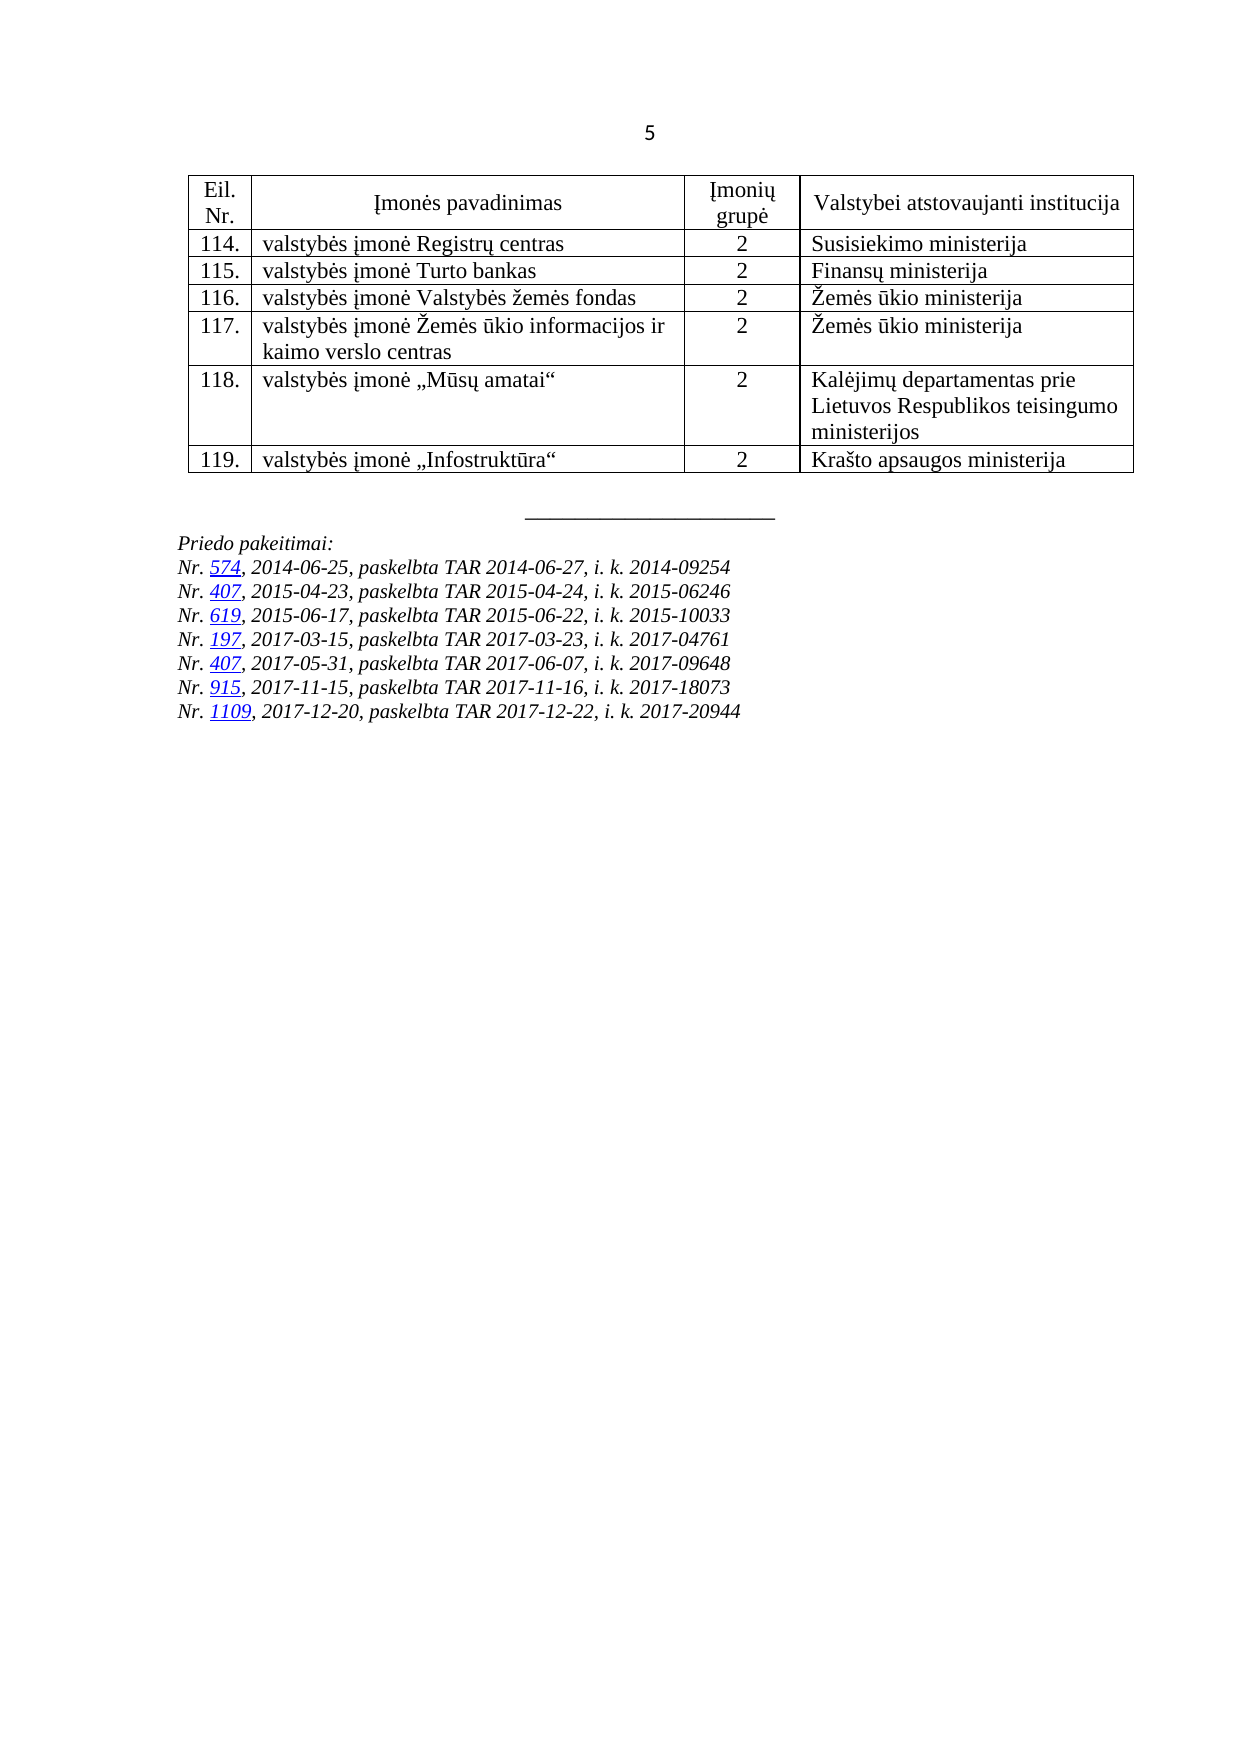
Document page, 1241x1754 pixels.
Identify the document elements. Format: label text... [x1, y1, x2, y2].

table_cell Krašto apsaugos ministerija [801, 446, 1133, 472]
table_header Valstybei atstovaujanti institucija [801, 176, 1133, 229]
table_cell 114. [189, 230, 251, 256]
text Nr. 574, 2014-06-25, paskelbta TAR 2014-06-27, i. k. 2014-09254 [177, 555, 1122, 579]
table_cell valstybės įmonė Žemės ūkio informacijos ir kaimo verslo centras [252, 312, 684, 364]
table_cell Finansų ministerija [801, 257, 1133, 283]
table_cell valstybės įmonė „Mūsų amatai“ [252, 366, 684, 445]
text Nr. 407, 2015-04-23, paskelbta TAR 2015-04-24, i. k. 2015-06246 [177, 579, 1122, 603]
table_cell valstybės įmonė Valstybės žemės fondas [252, 285, 684, 311]
table_cell 117. [189, 312, 251, 364]
table_header Eil. Nr. [189, 176, 251, 229]
table_cell 2 [685, 366, 799, 445]
text Nr. 407, 2017-05-31, paskelbta TAR 2017-06-07, i. k. 2017-09648 [177, 651, 1122, 675]
table_cell Susisiekimo ministerija [801, 230, 1133, 256]
table_cell valstybės įmonė Turto bankas [252, 257, 684, 283]
text Priedo pakeitimai: [177, 531, 1122, 555]
table_cell 2 [685, 230, 799, 256]
table_cell 119. [189, 446, 251, 472]
table_cell 2 [685, 446, 799, 472]
table_cell Kalėjimų departamentas prie Lietuvos Respublikos teisingumo ministerijos [801, 366, 1133, 445]
table_cell valstybės įmonė „Infostruktūra“ [252, 446, 684, 472]
table_cell 2 [685, 257, 799, 283]
table_cell 2 [685, 285, 799, 311]
table_cell 2 [685, 312, 799, 364]
table_header Įmonės pavadinimas [252, 176, 684, 229]
text Nr. 197, 2017-03-15, paskelbta TAR 2017-03-23, i. k. 2017-04761 [177, 627, 1122, 651]
table_cell 115. [189, 257, 251, 283]
table_cell 118. [189, 366, 251, 445]
table_cell valstybės įmonė Registrų centras [252, 230, 684, 256]
table_cell Žemės ūkio ministerija [801, 312, 1133, 364]
table_header Įmonių grupė [685, 176, 799, 229]
text Nr. 915, 2017-11-15, paskelbta TAR 2017-11-16, i. k. 2017-18073 [177, 675, 1122, 699]
text Nr. 619, 2015-06-17, paskelbta TAR 2015-06-22, i. k. 2015-10033 [177, 603, 1122, 627]
table_cell Žemės ūkio ministerija [801, 285, 1133, 311]
text –––––––––––––––––––– [177, 502, 1122, 531]
text Nr. 1109, 2017-12-20, paskelbta TAR 2017-12-22, i. k. 2017-20944 [177, 699, 1122, 723]
table_cell 116. [189, 285, 251, 311]
